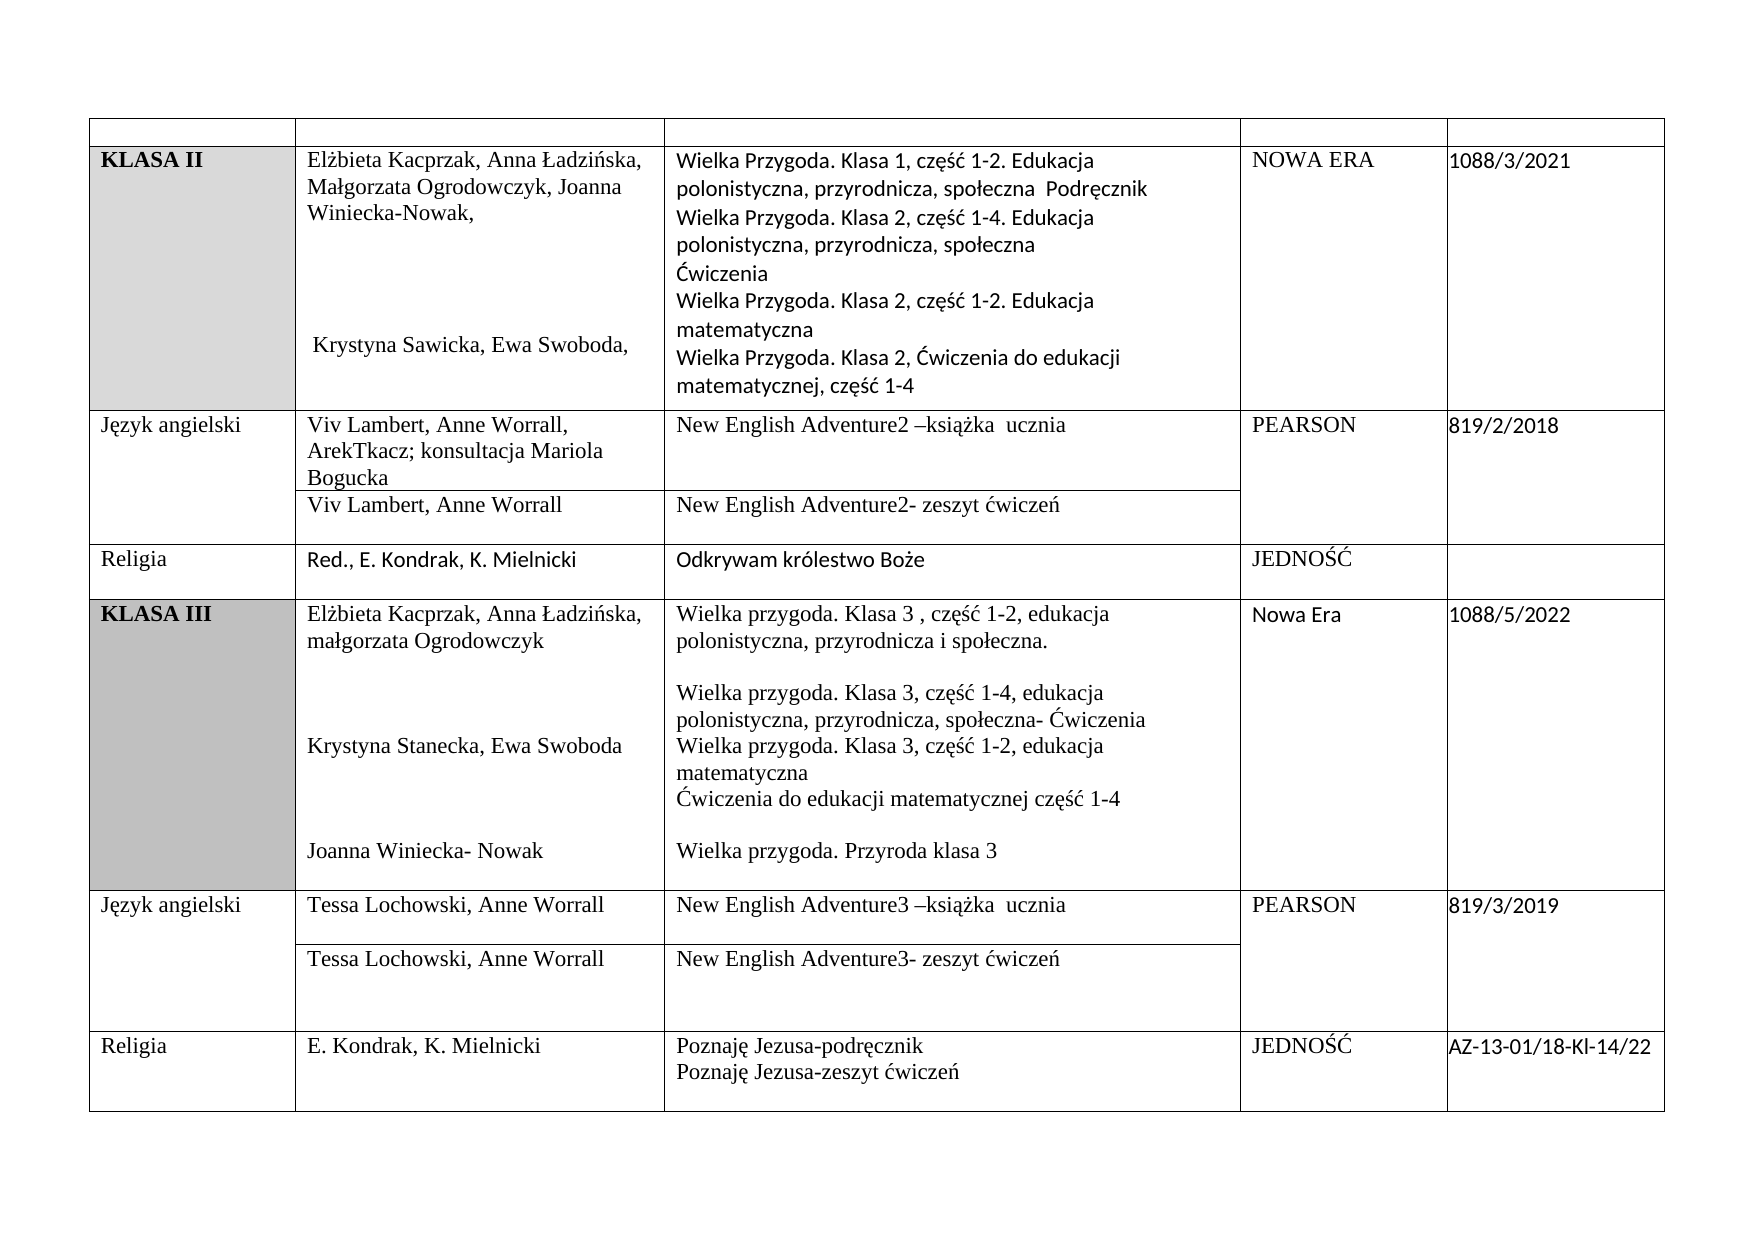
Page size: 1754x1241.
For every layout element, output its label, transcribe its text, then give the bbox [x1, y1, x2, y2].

table_cell KLASA II [90, 147, 295, 410]
table_cell Tessa Lochowski, Anne Worrall [296, 945, 664, 1031]
table_cell [1241, 119, 1447, 146]
table_cell JEDNOŚĆ [1241, 545, 1447, 599]
table_cell 1088/5/2022 [1448, 600, 1664, 890]
table_cell 819/3/2019 [1448, 891, 1664, 1031]
table_cell Elżbieta Kacprzak, Anna Ładzińska, małgorzata Ogrodowczyk Krystyna Stanecka, Ewa Swoboda Joanna Winiecka- Nowak [296, 600, 664, 890]
table_cell PEARSON [1241, 411, 1447, 544]
table_cell New English Adventure3- zeszyt ćwiczeń [665, 945, 1240, 1031]
table_cell Viv Lambert, Anne Worrall, ArekTkacz; konsultacja Mariola Bogucka [296, 411, 664, 490]
table_cell Viv Lambert, Anne Worrall [296, 491, 664, 544]
table_cell Język angielski [90, 891, 295, 1031]
table_cell New English Adventure3 –książka ucznia [665, 891, 1240, 944]
table_cell New English Adventure2- zeszyt ćwiczeń [665, 491, 1240, 544]
table_cell JEDNOŚĆ [1241, 1032, 1447, 1111]
table_cell PEARSON [1241, 891, 1447, 1031]
table_cell AZ-13-01/18-Kl-14/22 [1448, 1032, 1664, 1111]
table_cell Język angielski [90, 411, 295, 544]
table_cell Elżbieta Kacprzak, Anna Ładzińska, Małgorzata Ogrodowczyk, Joanna Winiecka-Nowak, Krystyna Sawicka, Ewa Swoboda, [296, 147, 664, 410]
table_cell [296, 119, 664, 146]
table_cell [1448, 119, 1664, 146]
table_cell Nowa Era [1241, 600, 1447, 890]
table_cell Poznaję Jezusa-podręcznik Poznaję Jezusa-zeszyt ćwiczeń [665, 1032, 1240, 1111]
table_cell [665, 119, 1240, 146]
table_cell Wielka przygoda. Klasa 3 , część 1-2, edukacja polonistyczna, przyrodnicza i społeczna. Wielka przygoda. Klasa 3, część 1-4, edukacja polonistyczna, przyrodnicza, społeczna- Ćwiczenia Wielka przygoda. Klasa 3, część 1-2, edukacja matematyczna Ćwiczenia do edukacji matematycznej część 1-4 Wielka przygoda. Przyroda klasa 3 [665, 600, 1240, 890]
table_cell 819/2/2018 [1448, 411, 1664, 544]
table_cell Tessa Lochowski, Anne Worrall [296, 891, 664, 944]
table_cell Red., E. Kondrak, K. Mielnicki [296, 545, 664, 599]
table_cell New English Adventure2 –książka ucznia [665, 411, 1240, 490]
table_cell 1088/3/2021 [1448, 147, 1664, 410]
table_cell Religia [90, 545, 295, 599]
table_cell E. Kondrak, K. Mielnicki [296, 1032, 664, 1111]
table_cell Wielka Przygoda. Klasa 1, część 1-2. Edukacja polonistyczna, przyrodnicza, społeczna Podręcznik Wielka Przygoda. Klasa 2, część 1-4. Edukacja polonistyczna, przyrodnicza, społeczna Ćwiczenia Wielka Przygoda. Klasa 2, część 1-2. Edukacja matematyczna Wielka Przygoda. Klasa 2, Ćwiczenia do edukacji matematycznej, część 1-4 [665, 147, 1240, 410]
table_cell Odkrywam królestwo Boże [665, 545, 1240, 599]
table_cell [1448, 545, 1664, 599]
table_cell KLASA III [90, 600, 295, 890]
table_cell Religia [90, 1032, 295, 1111]
table_cell [90, 119, 295, 146]
table_cell NOWA ERA [1241, 147, 1447, 410]
